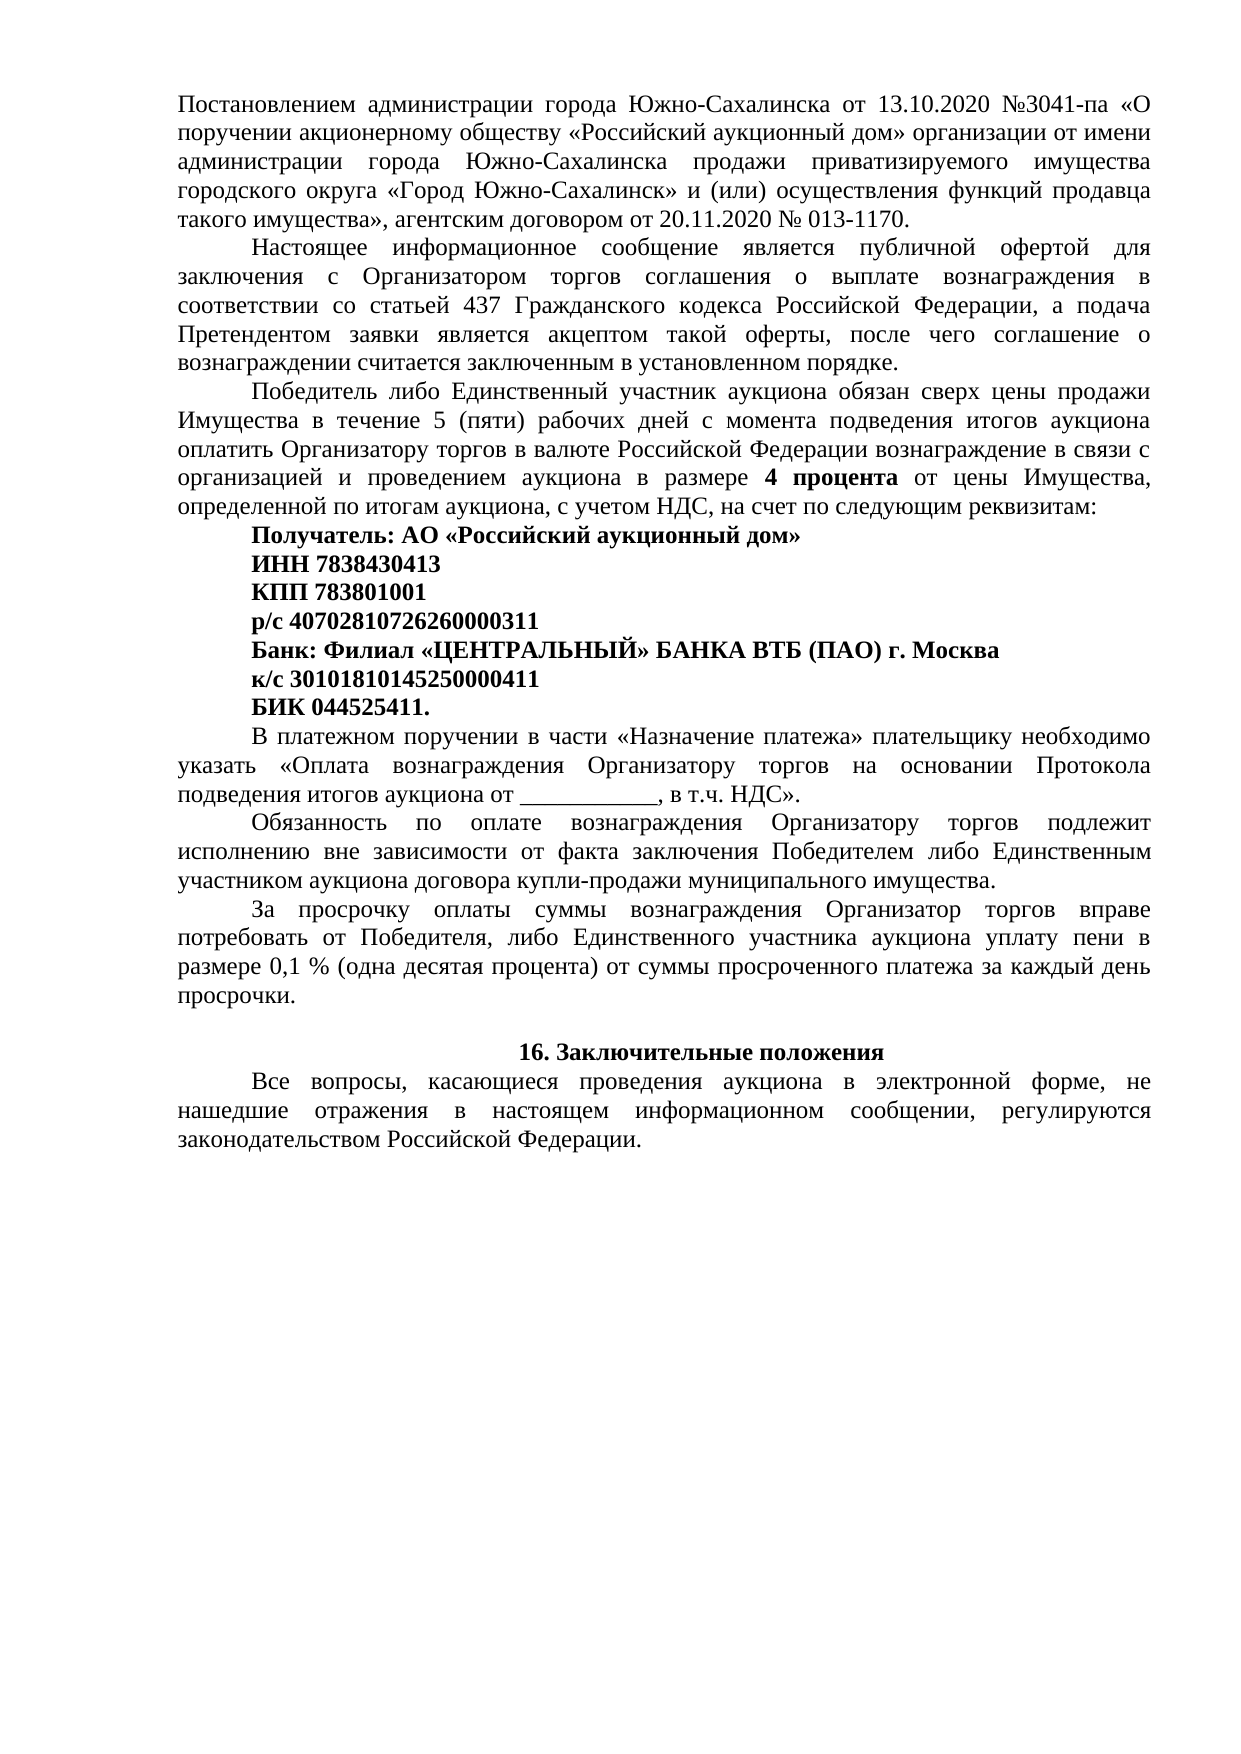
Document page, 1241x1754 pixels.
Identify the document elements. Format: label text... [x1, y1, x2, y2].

text 16. Заключительные положения [177, 1037, 1152, 1066]
text КПП 783801001 [177, 577, 1152, 606]
text Настоящее информационное сообщение является публичной офертой для заключения с Организатором торгов соглашения о выплате вознаграждения в соответствии со статьей 437 Гражданского кодекса Российской Федерации, а подача Претендентом заявки является акцептом такой оферты, после чего соглашение о вознаграждении считается заключенным в установленном порядке. [177, 232, 1152, 376]
text Победитель либо Единственный участник аукциона обязан сверх цены продажи Имущества в течение 5 (пяти) рабочих дней с момента подведения итогов аукциона оплатить Организатору торгов в валюте Российской Федерации вознаграждение в связи с организацией и проведением аукциона в размере 4 процента от цены Имущества, определенной по итогам аукциона, с учетом НДС, на счет по следующим реквизитам: [177, 376, 1152, 520]
text Постановлением администрации города Южно-Сахалинска от 13.10.2020 №3041-па «О поручении акционерному обществу «Российский аукционный дом» организации от имени администрации города Южно-Сахалинска продажи приватизируемого имущества городского округа «Город Южно-Сахалинск» и (или) осуществления функций продавца такого имущества», агентским договором от 20.11.2020 № 013-1170. [177, 89, 1152, 232]
text В платежном поручении в части «Назначение платежа» плательщику необходимо указать «Оплата вознаграждения Организатору торгов на основании Протокола подведения итогов аукциона от ___________, в т.ч. НДС». [177, 721, 1152, 807]
text За просрочку оплаты суммы вознаграждения Организатор торгов вправе потребовать от Победителя, либо Единственного участника аукциона уплату пени в размере 0,1 % (одна десятая процента) от суммы просроченного платежа за каждый день просрочки. [177, 894, 1152, 1009]
text Обязанность по оплате вознаграждения Организатору торгов подлежит исполнению вне зависимости от факта заключения Победителем либо Единственным участником аукциона договора купли-продажи муниципального имущества. [177, 807, 1152, 894]
text Все вопросы, касающиеся проведения аукциона в электронной форме, не нашедшие отражения в настоящем информационном сообщении, регулируются законодательством Российской Федерации. [177, 1066, 1152, 1152]
text Получатель: АО «Российский аукционный дом» [177, 520, 1152, 549]
text р/с 40702810726260000311 [177, 606, 1152, 635]
text БИК 044525411. [177, 692, 1152, 721]
text ИНН 7838430413 [177, 549, 1152, 577]
text Банк: Филиал «ЦЕНТРАЛЬНЫЙ» БАНКА ВТБ (ПАО) г. Москва [177, 635, 1152, 664]
text к/с 30101810145250000411 [177, 664, 1152, 692]
